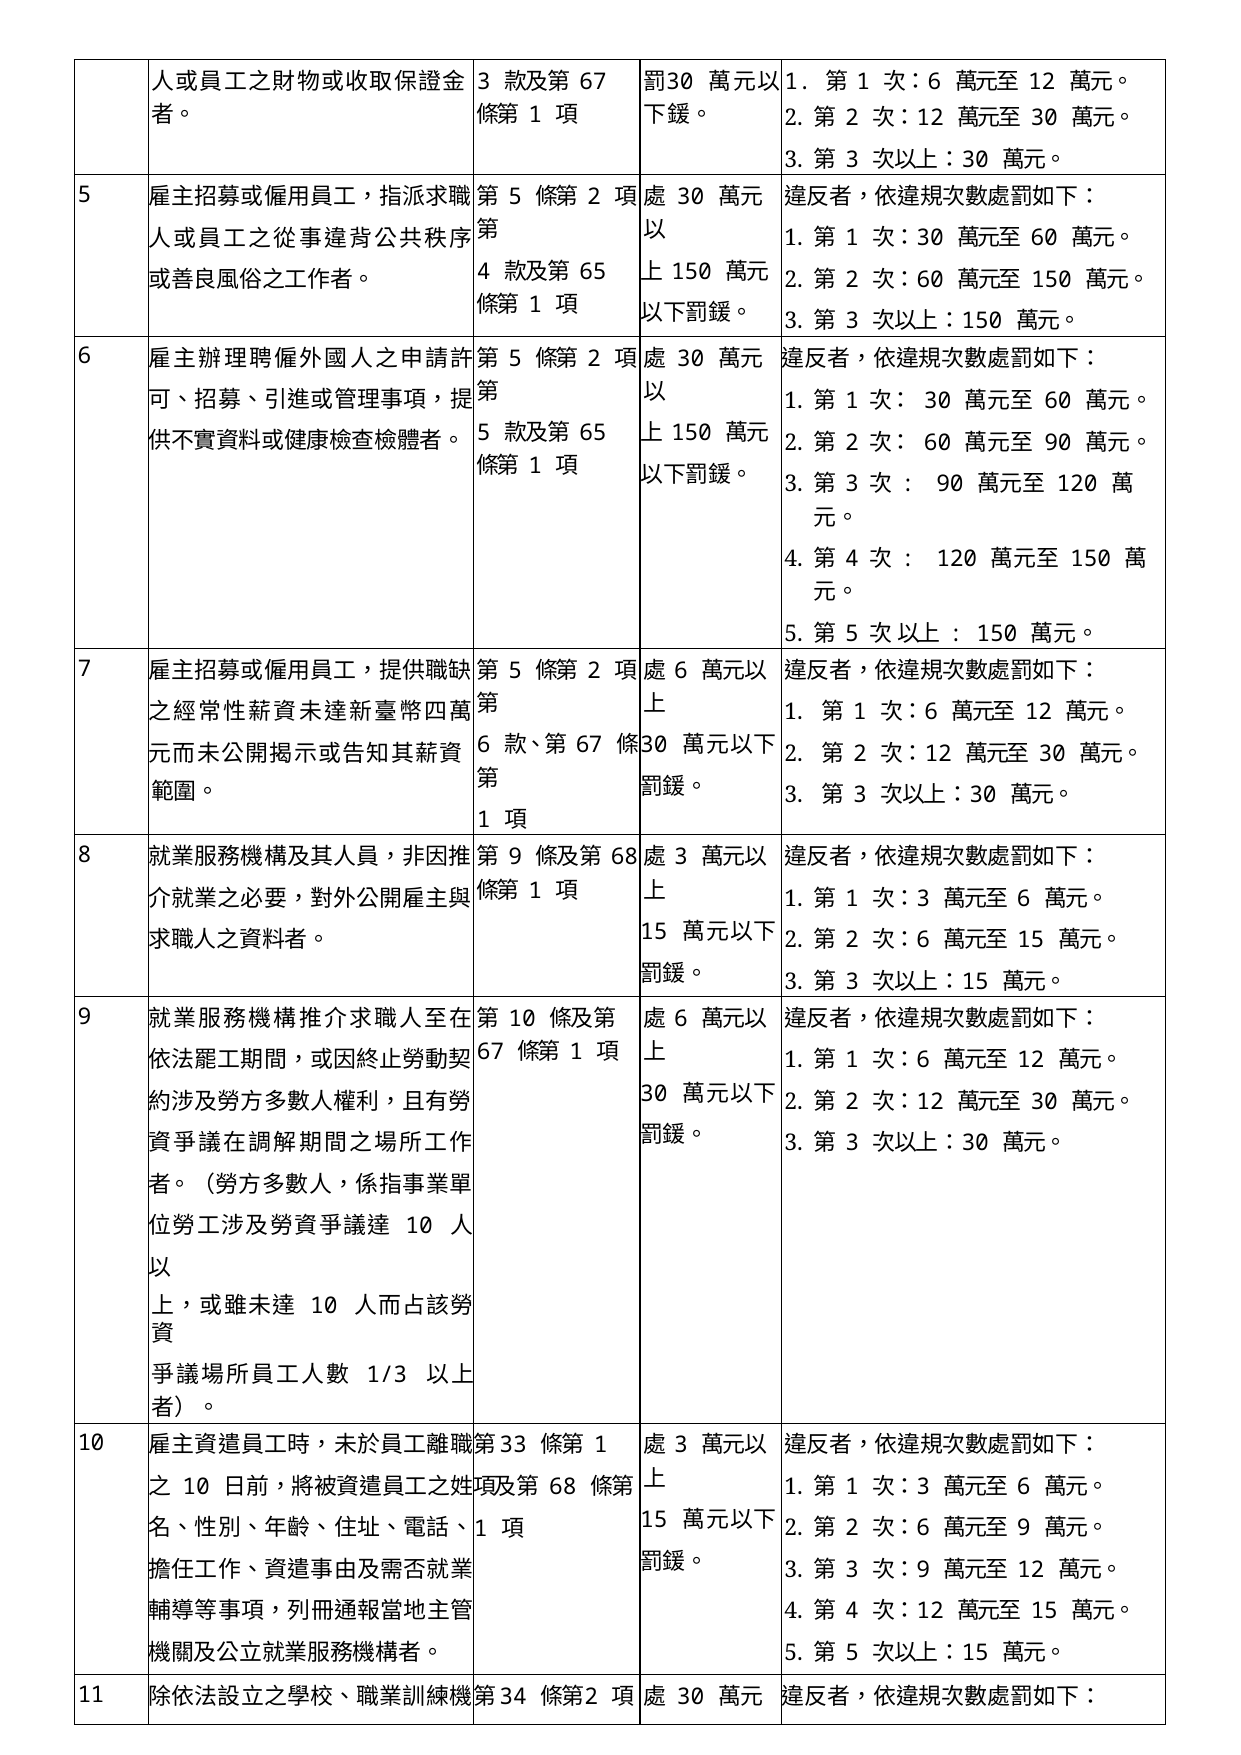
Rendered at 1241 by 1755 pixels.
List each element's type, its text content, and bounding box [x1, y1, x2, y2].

table_cell 處 3 萬元以上 15 萬元以下罰鍰。 [641, 1424, 781, 1673]
table_cell 違反者，依違規次數處罰如下： 第 1 次：30 萬元至 60 萬元。 第 2 次：60 萬元至 150 萬元。 第 3 次以上：150 萬元。 [782, 175, 1165, 336]
table_cell 違反者，依違規次數處罰如下： 第 1 次：6 萬元至 12 萬元。 第 2 次：12 萬元至 30 萬元。 第 3 次以上：30 萬元。 [782, 997, 1165, 1422]
table_cell 雇主招募或僱用員工，指派求職人或員工之從事違背公共秩序或善良風俗之工作者。 [149, 175, 473, 336]
table_cell 處 3 萬元以上 15 萬元以下罰鍰。 [641, 835, 781, 996]
table_cell 5 [75, 175, 148, 336]
table_cell 處 30 萬元以 上 150 萬元以下罰鍰。 [641, 175, 781, 336]
table_cell 第 5 條第 2 項第 4 款及第 65 條第 1 項 [474, 175, 639, 336]
table_cell 違反者，依違規次數處罰如下： 第 1 次：3 萬元至 6 萬元。 第 2 次：6 萬元至 15 萬元。 第 3 次以上：15 萬元。 [782, 835, 1165, 996]
table_cell 雇主辦理聘僱外國人之申請許可、招募、引進或管理事項，提供不實資料或健康檢查檢體者。 [149, 337, 473, 648]
table_cell 除依法設立之學校、職業訓練機構或接受政府機關委託辦理訓練、就業服務之機關（構），為其畢業生、結訓學員或求職人免費辦理就業服務者外，未經許 可，從事就業服務業務者。 [149, 1675, 473, 1724]
table_cell 8 [75, 835, 148, 996]
table_cell 第 5 條第 2 項第 5 款及第 65 條第 1 項 [474, 337, 639, 648]
table_cell 第33 條第 1 項及第 68 條第 1 項 [474, 1424, 639, 1673]
table_header 1. 第 1 次：6 萬元至 12 萬元。 第 2 次：12 萬元至 30 萬元。 第 3 次以上：30 萬元。 [782, 60, 1165, 174]
table_cell 雇主招募或僱用員工，提供職缺之經常性薪資未達新臺幣四萬元而未公開揭示或告知其薪資 範圍。 [149, 649, 473, 834]
table_cell 違反者，依違規次數處罰如下： 第 1 次：3 萬元至 6 萬元。 第 2 次：6 萬元至 9 萬元。 第 3 次：9 萬元至 12 萬元。 第 4 次：12 萬元至 15 萬元。 第 5 次以上：15 萬元。 [782, 1424, 1165, 1673]
table_header 3 款及第 67 條第 1 項 [474, 60, 639, 174]
table_cell 第 9 條及第 68 條第 1 項 [474, 835, 639, 996]
table_cell 6 [75, 337, 148, 648]
table_header [75, 60, 148, 174]
table_cell 11 [75, 1675, 148, 1724]
table_cell 處 30 萬元 [641, 1675, 781, 1724]
table_header 罰30 萬元以下鍰。 [641, 60, 781, 174]
table_cell 就業服務機構及其人員，非因推介就業之必要，對外公開雇主與求職人之資料者。 [149, 835, 473, 996]
table_cell 處 30 萬元以 上 150 萬元以下罰鍰。 [641, 337, 781, 648]
table_cell 7 [75, 649, 148, 834]
table_cell 第34 條第2 項及第 65 條第 1 項 [474, 1675, 639, 1724]
table_cell 處 6 萬元以上 30 萬元以下罰鍰。 [641, 649, 781, 834]
table_header 人或員工之財物或收取保證金者。 [149, 60, 473, 174]
table_cell 違反者，依違規次數處罰如下： 第 1 次： 30 萬元至 60 萬元。 第 2 次： 60 萬元至 90 萬元。 第 3 次 : 90 萬元至 120 萬元。 第 4 次 : 120 萬元至 150 萬元。 第 5 次 以上 : 150 萬元。 [782, 337, 1165, 648]
table_cell 第 5 條第 2 項第 6 款、第 67 條第 1 項 [474, 649, 639, 834]
table_cell 10 [75, 1424, 148, 1673]
table_cell 9 [75, 997, 148, 1422]
table_cell 就業服務機構推介求職人至在依法罷工期間，或因終止勞動契約涉及勞方多數人權利，且有勞資爭議在調解期間之場所工作者。（勞方多數人，係指事業單位勞工涉及勞資爭議達 10 人以 上，或雖未達 10 人而占該勞資 爭議場所員工人數 1/3 以上者）。 [149, 997, 473, 1422]
table_cell 違反者，依違規次數處罰如下： 第 1 次：30 萬元至 60 萬元。 第 2 次：60 萬元至 90 萬元。 第 3 次: 90 萬元至 120 萬元。 第 4 次: 120 萬元至 150 萬元。 第 5 次以上: 150 萬元。 [782, 1675, 1165, 1724]
table_cell 處 6 萬元以上 30 萬元以下罰鍰。 [641, 997, 781, 1422]
table_cell 第 10 條及第 67 條第 1 項 [474, 997, 639, 1422]
table_cell 雇主資遣員工時，未於員工離職之 10 日前，將被資遣員工之姓名、性別、年齡、住址、電話、擔任工作、資遣事由及需否就業輔導等事項，列冊通報當地主管機關及公立就業服務機構者。 [149, 1424, 473, 1673]
table_cell 違反者，依違規次數處罰如下： 第 1 次：6 萬元至 12 萬元。 第 2 次：12 萬元至 30 萬元。 第 3 次以上：30 萬元。 [782, 649, 1165, 834]
